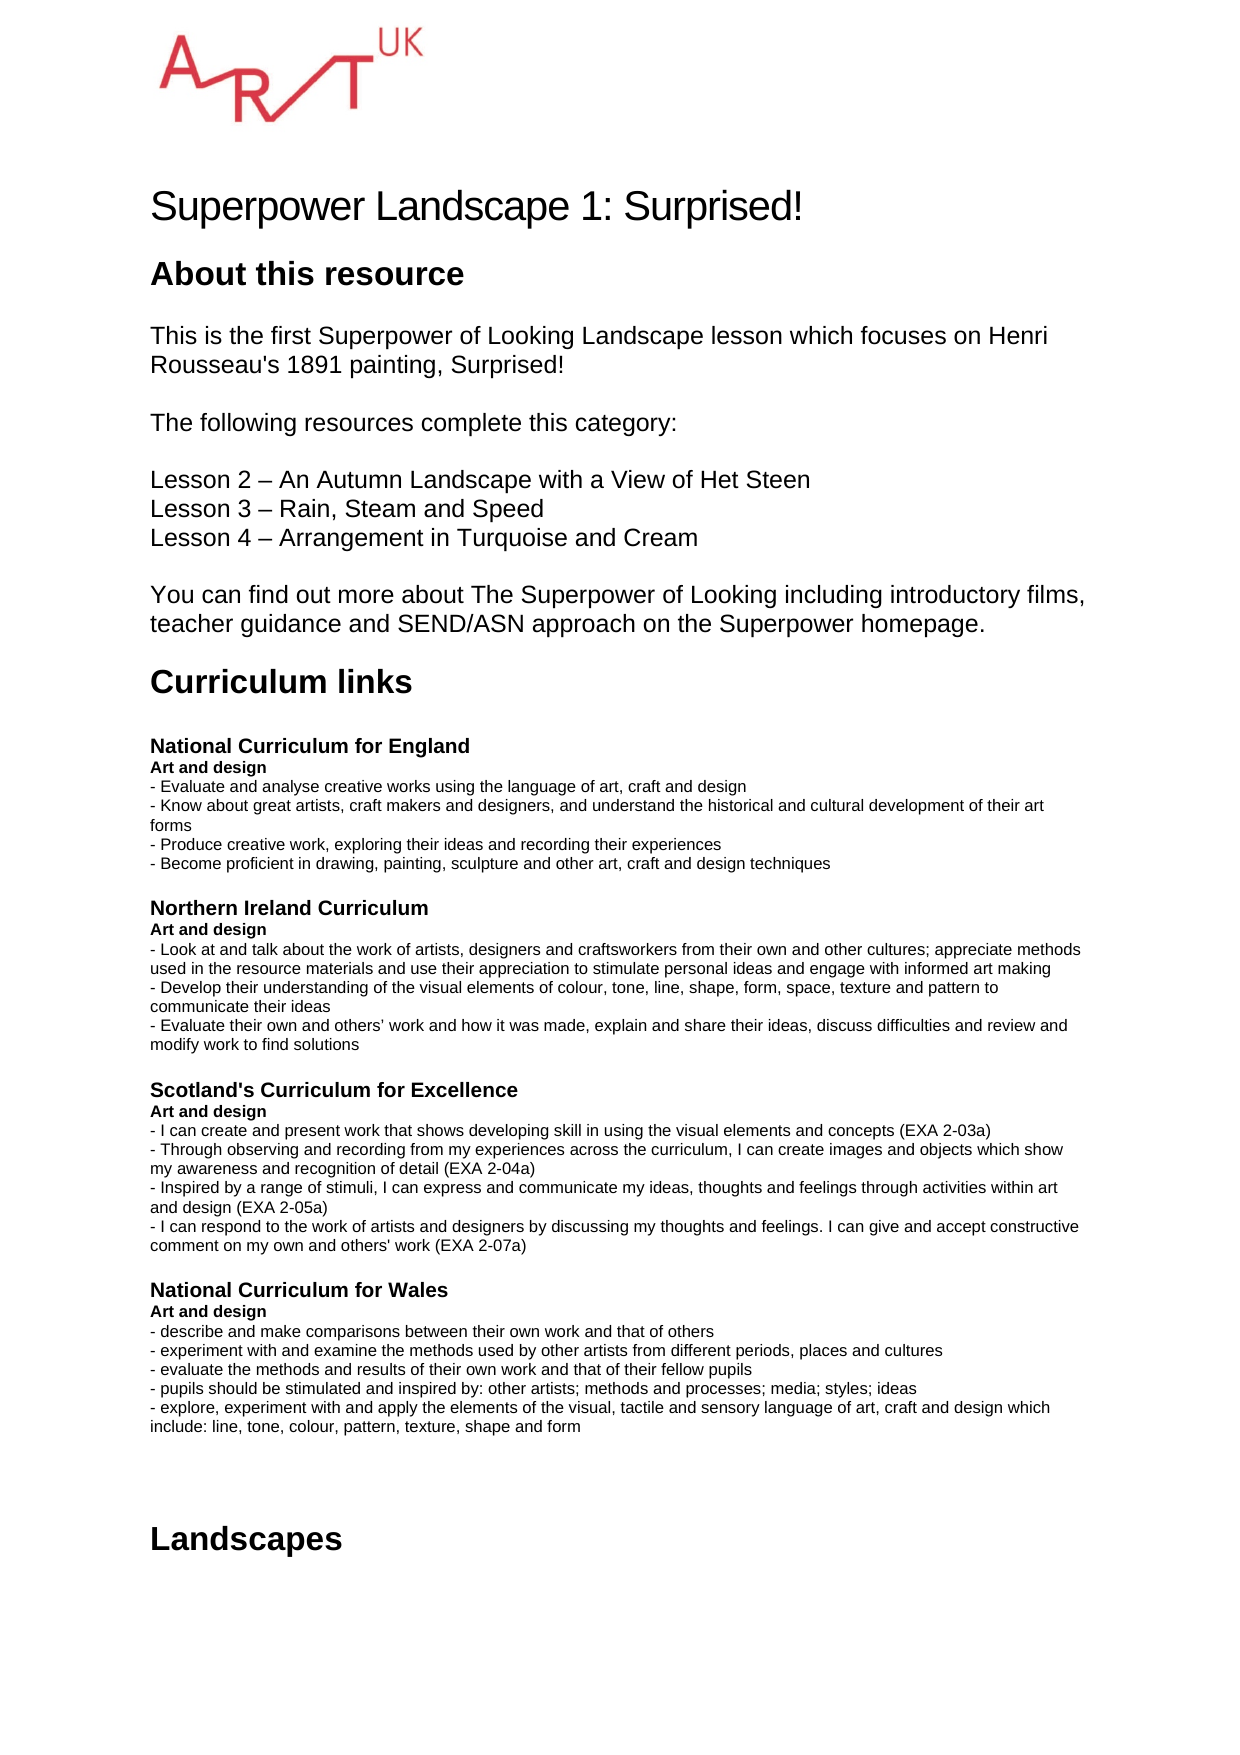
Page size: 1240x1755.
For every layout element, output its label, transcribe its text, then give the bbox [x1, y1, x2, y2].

text Art and design [150, 1302, 1089, 1321]
subtitle National Curriculum for England [150, 734, 1089, 758]
text - I can create and present work that shows developing skill in using the visual elements and concepts (EXA 2-03a) [150, 1121, 1089, 1140]
text - Evaluate their own and others’ work and how it was made, explain and share their ideas, discuss difficulties and review and modify work to find solutions [150, 1016, 1089, 1054]
text - Produce creative work, exploring their ideas and recording their experiences [150, 834, 1089, 854]
text Art and design [150, 758, 1089, 777]
text - describe and make comparisons between their own work and that of others [150, 1321, 1089, 1341]
subtitle National Curriculum for Wales [150, 1278, 1089, 1302]
subtitle About this resource [150, 254, 1089, 293]
text Lesson 3 – Rain, Steam and Speed [150, 494, 1089, 523]
text The following resources complete this category: [150, 408, 1089, 436]
text - explore, experiment with and apply the elements of the visual, tactile and sensory language of art, craft and design which include: line, tone, colour, pattern, texture, shape and form [150, 1398, 1089, 1436]
text - evaluate the methods and results of their own work and that of their fellow pupils [150, 1360, 1089, 1379]
subtitle Landscapes [150, 1519, 1089, 1557]
text - experiment with and examine the methods used by other artists from different periods, places and cultures [150, 1341, 1089, 1360]
text - Know about great artists, craft makers and designers, and understand the historical and cultural development of their art forms [150, 796, 1089, 834]
text - pupils should be stimulated and inspired by: other artists; methods and processes; media; styles; ideas [150, 1379, 1089, 1398]
text - Look at and talk about the work of artists, designers and craftsworkers from their own and other cultures; appreciate methods used in the resource materials and use their appreciation to stimulate personal ideas and engage with informed art making [150, 939, 1089, 978]
text Lesson 2 – An Autumn Landscape with a View of Het Steen [150, 465, 1089, 494]
text Lesson 4 – Arrangement in Turquoise and Cream [150, 523, 1089, 551]
subtitle Curriculum links [150, 663, 1089, 701]
subtitle Northern Ireland Curriculum [150, 896, 1089, 920]
text - Inspired by a range of stimuli, I can express and communicate my ideas, thoughts and feelings through activities within art and design (EXA 2-05a) [150, 1178, 1089, 1217]
text You can find out more about The Superpower of Looking including introductory films, teacher guidance and SEND/ASN approach on the Superpower homepage. [150, 580, 1089, 638]
text - Through observing and recording from my experiences across the curriculum, I can create images and objects which show my awareness and recognition of detail (EXA 2-04a) [150, 1140, 1089, 1178]
text Art and design [150, 920, 1089, 939]
text This is the first Superpower of Looking Landscape lesson which focuses on Henri Rousseau's 1891 painting, Surprised! [150, 321, 1089, 379]
text - Evaluate and analyse creative works using the language of art, craft and design [150, 777, 1089, 796]
subtitle Scotland's Curriculum for Excellence [150, 1078, 1089, 1102]
text - I can respond to the work of artists and designers by discussing my thoughts and feelings. I can give and accept constructive comment on my own and others' work (EXA 2-07a) [150, 1217, 1089, 1255]
text - Develop their understanding of the visual elements of colour, tone, line, shape, form, space, texture and pattern to communicate their ideas [150, 978, 1089, 1016]
text - Become proficient in drawing, painting, sculpture and other art, craft and design techniques [150, 854, 1089, 873]
text Art and design [150, 1102, 1089, 1121]
subtitle Superpower Landscape 1: Surprised! [150, 181, 1089, 229]
